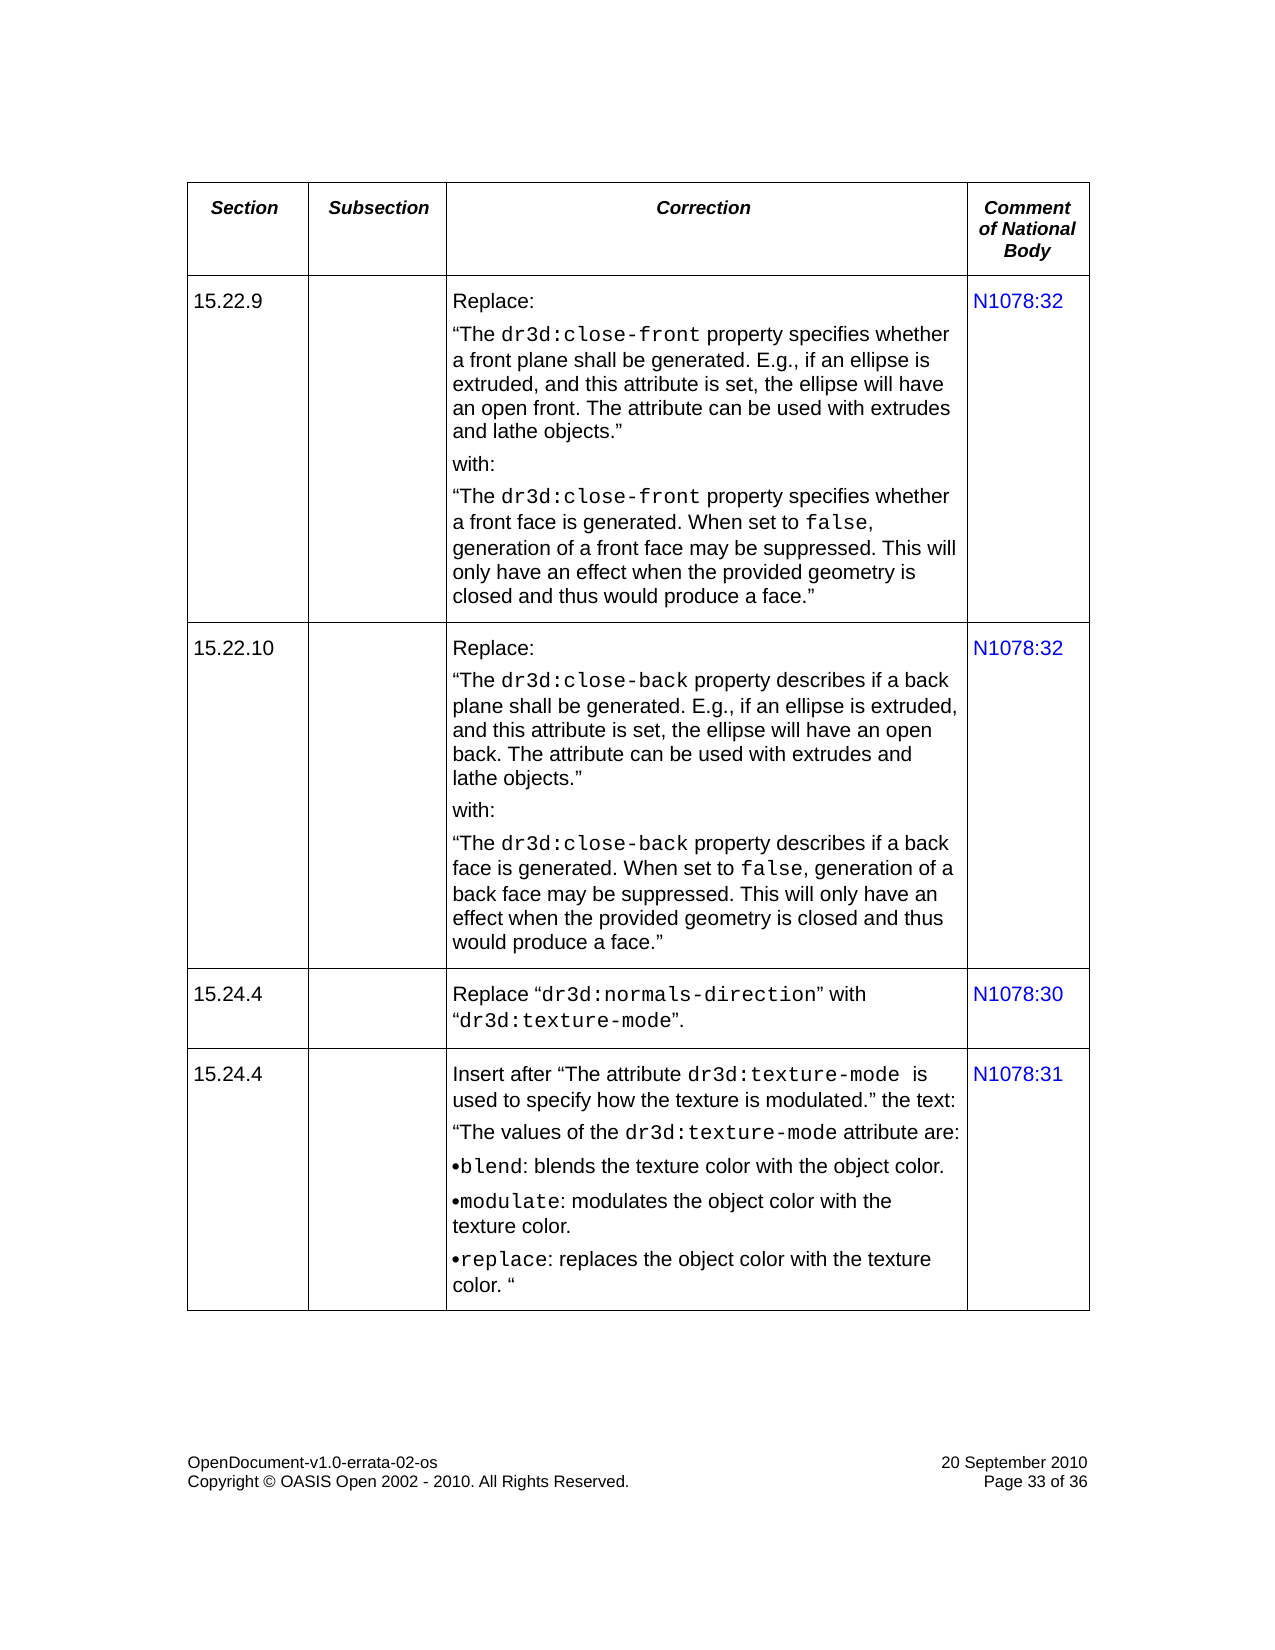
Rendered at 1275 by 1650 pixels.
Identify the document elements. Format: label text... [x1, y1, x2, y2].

table_cell Replace: “The dr3d:close-back property describes if a back plane shall be generated. E.g., if an ellipse is extruded, and this attribute is set, the ellipse will have an open back. The attribute can be used with extrudes and lathe objects.” with: “The dr3d:close-back property describes if a back face is generated. When set to false, generation of a back face may be suppressed. This will only have an effect when the provided geometry is closed and thus would produce a face.” [447, 623, 967, 968]
table_cell [309, 969, 446, 1048]
table_cell N1078:32 [968, 623, 1089, 968]
table_cell Replace “dr3d:normals-direction” with “dr3d:texture-mode”. [447, 969, 967, 1048]
table_cell [309, 276, 446, 622]
table_cell Replace: “The dr3d:close-front property specifies whether a front plane shall be generated. E.g., if an ellipse is extruded, and this attribute is set, the ellipse will have an open front. The attribute can be used with extrudes and lathe objects.” with: “The dr3d:close-front property specifies whether a front face is generated. When set to false, generation of a front face may be suppressed. This will only have an effect when the provided geometry is closed and thus would produce a face.” [447, 276, 967, 622]
table_cell N1078:31 [968, 1049, 1089, 1310]
table_cell 15.22.9 [188, 276, 308, 622]
table_cell 15.24.4 [188, 969, 308, 1048]
table_cell N1078:30 [968, 969, 1089, 1048]
table_cell N1078:32 [968, 276, 1089, 622]
table_header Correction [447, 183, 967, 275]
table_header Section [188, 183, 308, 275]
table_header Comment of National Body [968, 183, 1089, 275]
table_cell [309, 1049, 446, 1310]
table_cell 15.24.4 [188, 1049, 308, 1310]
table_cell Insert after “The attribute dr3d:texture-mode is used to specify how the texture is modulated.” the text: “The values of the dr3d:texture-mode attribute are: blend: blends the texture color with the object color. modulate: modulates the object color with the texture color. replace: replaces the object color with the texture color. “ [447, 1049, 967, 1310]
table_header Subsection [309, 183, 446, 275]
table_cell 15.22.10 [188, 623, 308, 968]
table_cell [309, 623, 446, 968]
